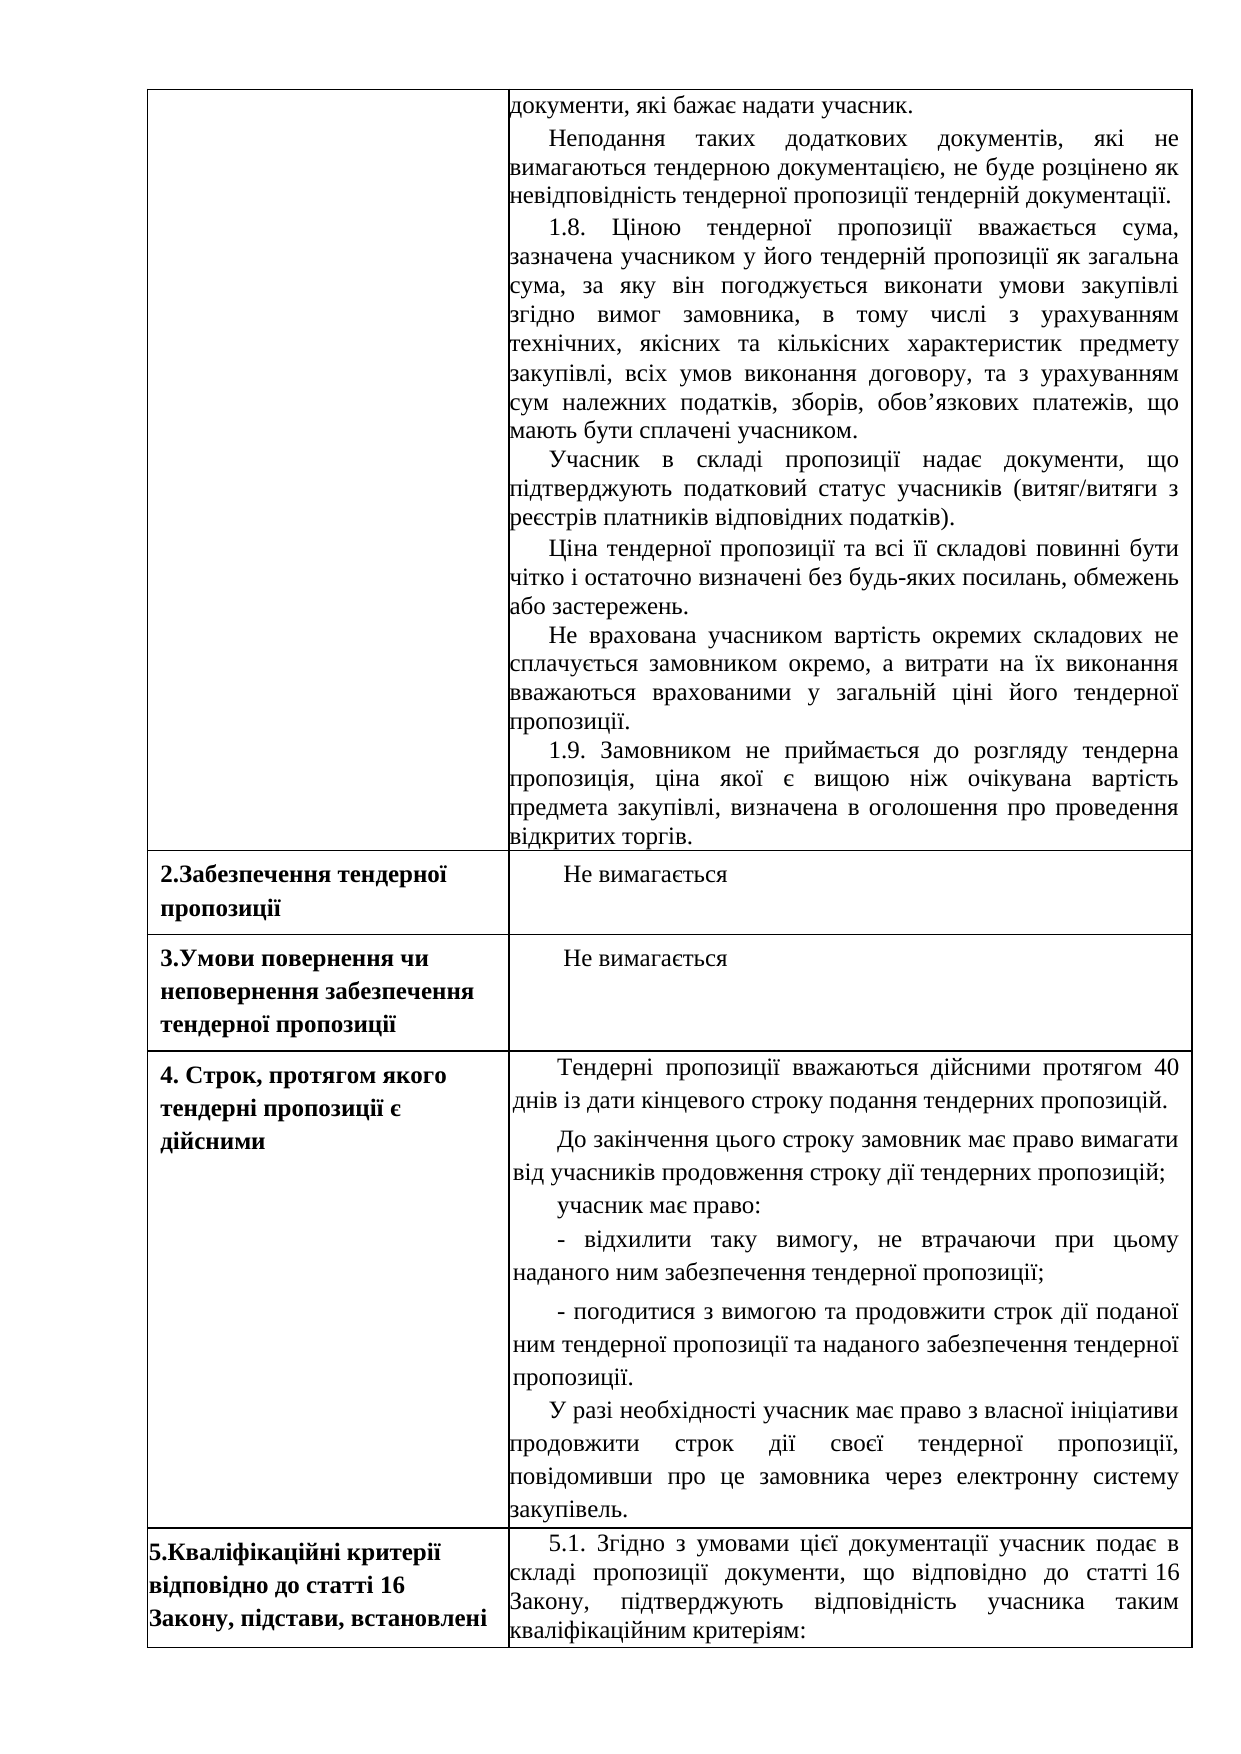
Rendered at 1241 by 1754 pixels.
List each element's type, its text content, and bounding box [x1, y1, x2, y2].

table_cell 4. Строк, протягом якого тендерні пропозиції є дійсними [148, 1052, 508, 1527]
table_cell 3.Умови повернення чи неповернення забезпечення тендерної пропозиції [148, 935, 508, 1050]
table_cell [1193, 1527, 1197, 1647]
table_cell 2.Забезпечення тендерної пропозиції [148, 851, 508, 933]
table_cell [1193, 850, 1197, 933]
table_cell Не вимагається [510, 935, 1191, 1050]
table_cell [148, 90, 508, 850]
table_cell документи, які бажає надати учасник. Неподання таких додаткових документів, які не вимагаються тендерною документацією, не буде розцінено як невідповідність тендерної пропозиції тендерній документації. 1.8. Ціною тендерної пропозиції вважається сума, зазначена учасником у його тендерній пропозиції як загальна сума, за яку він погоджується виконати умови закупівлі згідно вимог замовника, в тому числі з урахуванням технічних, якісних та кількісних характеристик предмету закупівлі, всіх умов виконання договору, та з урахуванням сум належних податків, зборів, обов’язкових платежів, що мають бути сплачені учасником. Учасник в складі пропозиції надає документи, що підтверджують податковий статус учасників (витяг/витяги з реєстрів платників відповідних податків). Ціна тендерної пропозиції та всі її складові повинні бути чітко і остаточно визначені без будь-яких посилань, обмежень або застережень. Не врахована учасником вартість окремих складових не сплачується замовником окремо, а витрати на їх виконання вважаються врахованими у загальній ціні його тендерної пропозиції. 1.9. Замовником не приймається до розгляду тендерна пропозиція, ціна якої є вищою ніж очікувана вартість предмета закупівлі, визначена в оголошення про проведення відкритих торгів. [510, 90, 1191, 850]
table_cell 5.1. Згідно з умовами цієї документації учасник подає в складі пропозиції документи, що відповідно до статті 16 Закону, підтверджують відповідність учасника таким кваліфікаційним критеріям: [510, 1529, 1191, 1647]
table_cell [1193, 89, 1197, 850]
table_cell 5.Кваліфікаційні критерії відповідно до статті 16 Закону, підстави, встановлені [148, 1529, 508, 1647]
table_cell [1193, 934, 1197, 1050]
table_cell Не вимагається [510, 851, 1191, 933]
table_cell Тендерні пропозиції вважаються дійсними протягом 40 днів із дати кінцевого строку подання тендерних пропозицій. До закінчення цього строку замовник має право вимагати від учасників продовження строку дії тендерних пропозицій; учасник має право: - відхилити таку вимогу, не втрачаючи при цьому наданого ним забезпечення тендерної пропозиції; - погодитися з вимогою та продовжити строк дії поданої ним тендерної пропозиції та наданого забезпечення тендерної пропозиції. У разі необхідності учасник має право з власної ініціативи продовжити строк дії своєї тендерної пропозиції, повідомивши про це замовника через електронну систему закупівель. [510, 1052, 1191, 1527]
table_cell [1193, 1050, 1197, 1527]
